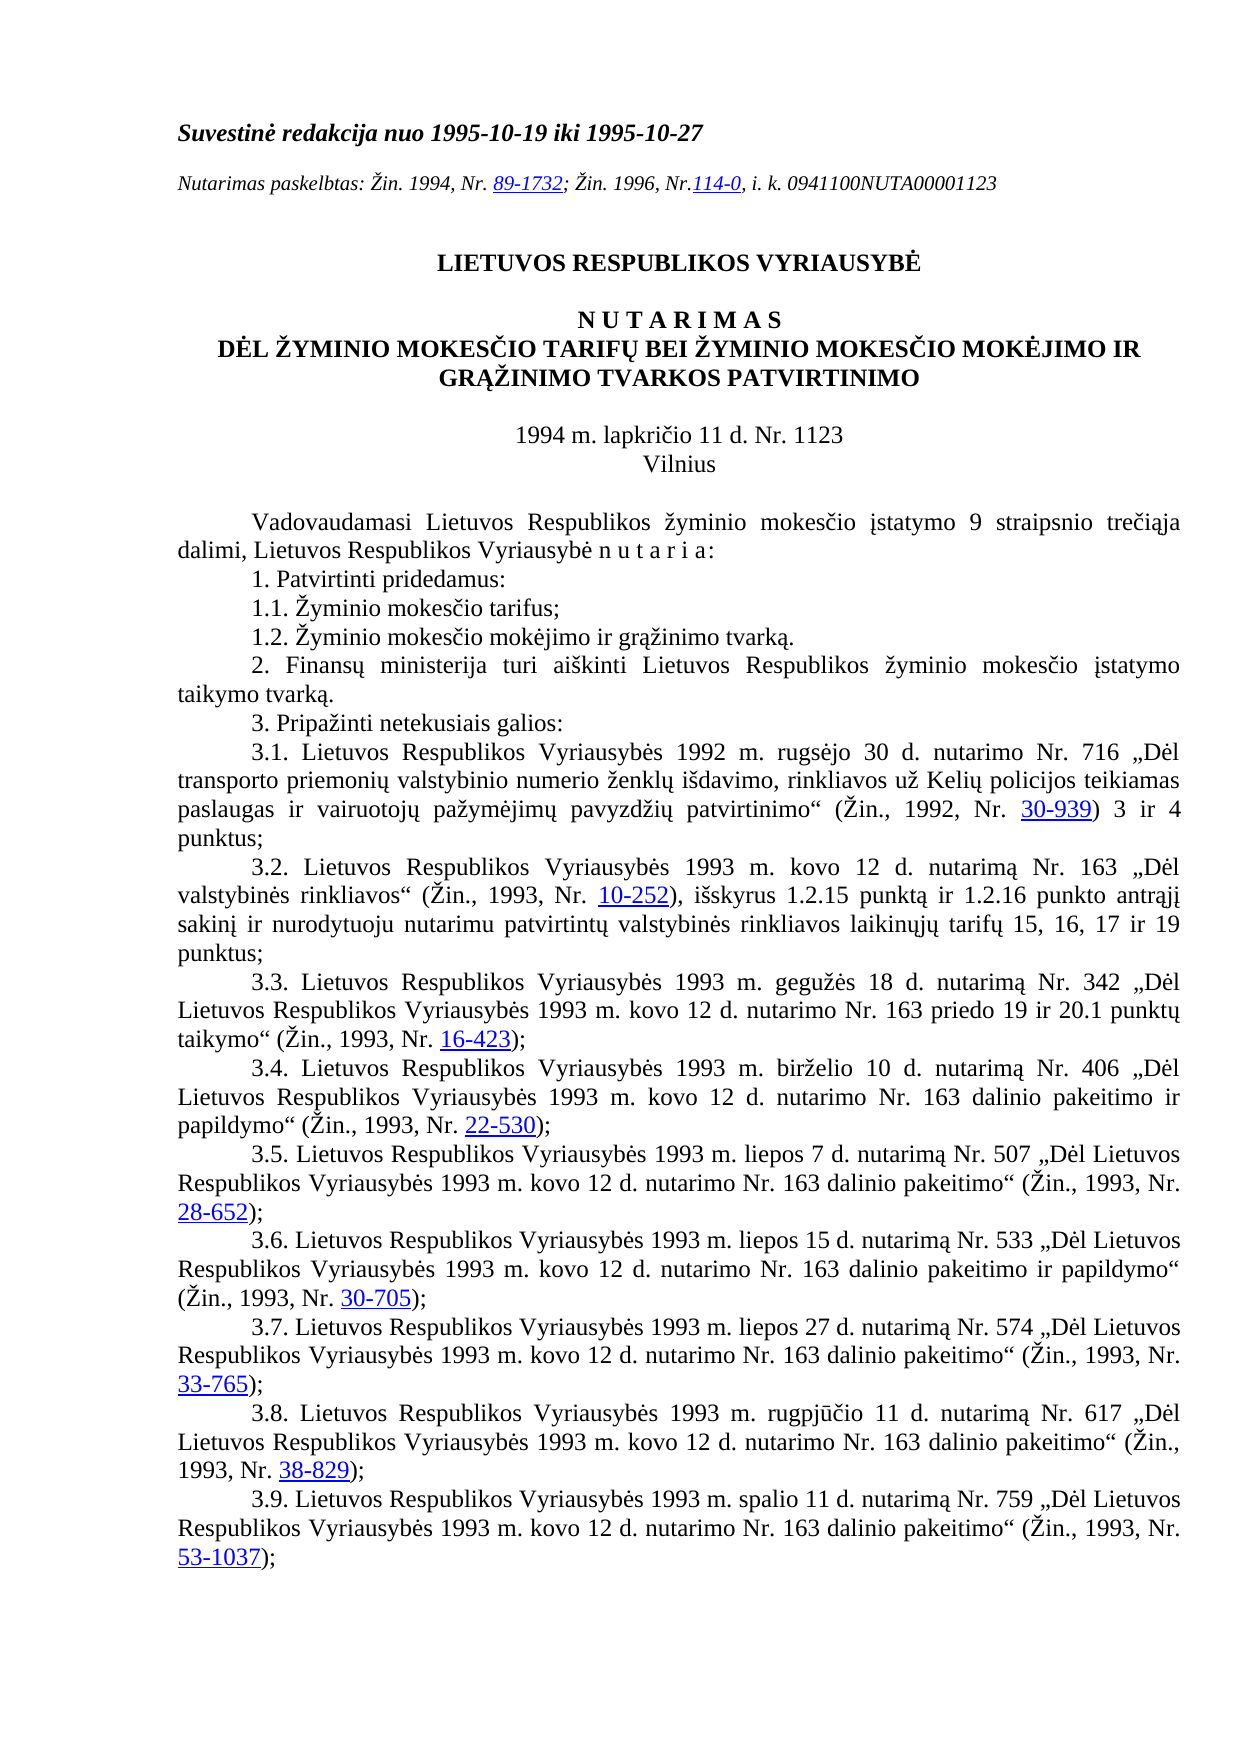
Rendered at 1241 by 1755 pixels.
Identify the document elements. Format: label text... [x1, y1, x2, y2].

text 3. Pripažinti netekusiais galios: [177, 708, 1181, 737]
text 3.1. Lietuvos Respublikos Vyriausybės 1992 m. rugsėjo 30 d. nutarimo Nr. 716 „Dėl transporto priemonių valstybinio numerio ženklų išdavimo, rinkliavos už Kelių policijos teikiamas paslaugas ir vairuotojų pažymėjimų pavyzdžių patvirtinimo“ (Žin., 1992, Nr. 30-939) 3 ir 4 punktus; [177, 737, 1181, 852]
text DĖL ŽYMINIO MOKESČIO TARIFŲ BEI ŽYMINIO MOKESČIO MOKĖJIMO IR GRĄŽINIMO TVARKOS PATVIRTINIMO [177, 334, 1181, 392]
text Vilnius [177, 449, 1181, 478]
text N U T A R I M A S [177, 305, 1181, 334]
text Suvestinė redakcija nuo 1995-10-19 iki 1995-10-27 [177, 118, 1181, 147]
text 3.6. Lietuvos Respublikos Vyriausybės 1993 m. liepos 15 d. nutarimą Nr. 533 „Dėl Lietuvos Respublikos Vyriausybės 1993 m. kovo 12 d. nutarimo Nr. 163 dalinio pakeitimo ir papildymo“ (Žin., 1993, Nr. 30-705); [177, 1225, 1181, 1312]
text 3.3. Lietuvos Respublikos Vyriausybės 1993 m. gegužės 18 d. nutarimą Nr. 342 „Dėl Lietuvos Respublikos Vyriausybės 1993 m. kovo 12 d. nutarimo Nr. 163 priedo 19 ir 20.1 punktų taikymo“ (Žin., 1993, Nr. 16-423); [177, 967, 1181, 1053]
text 3.4. Lietuvos Respublikos Vyriausybės 1993 m. birželio 10 d. nutarimą Nr. 406 „Dėl Lietuvos Respublikos Vyriausybės 1993 m. kovo 12 d. nutarimo Nr. 163 dalinio pakeitimo ir papildymo“ (Žin., 1993, Nr. 22-530); [177, 1053, 1181, 1139]
text 3.7. Lietuvos Respublikos Vyriausybės 1993 m. liepos 27 d. nutarimą Nr. 574 „Dėl Lietuvos Respublikos Vyriausybės 1993 m. kovo 12 d. nutarimo Nr. 163 dalinio pakeitimo“ (Žin., 1993, Nr. 33-765); [177, 1312, 1181, 1398]
text Vadovaudamasi Lietuvos Respublikos žyminio mokesčio įstatymo 9 straipsnio trečiąja dalimi, Lietuvos Respublikos Vyriausybė nutaria: [177, 507, 1181, 564]
text 1.1. Žyminio mokesčio tarifus; [177, 593, 1181, 622]
text 1.2. Žyminio mokesčio mokėjimo ir grąžinimo tvarką. [177, 622, 1181, 650]
text Nutarimas paskelbtas: Žin. 1994, Nr. 89-1732; Žin. 1996, Nr.114-0, i. k. 0941100NUTA00001123 [177, 171, 1181, 195]
text LIETUVOS RESPUBLIKOS VYRIAUSYBĖ [177, 248, 1181, 277]
text 3.5. Lietuvos Respublikos Vyriausybės 1993 m. liepos 7 d. nutarimą Nr. 507 „Dėl Lietuvos Respublikos Vyriausybės 1993 m. kovo 12 d. nutarimo Nr. 163 dalinio pakeitimo“ (Žin., 1993, Nr. 28-652); [177, 1139, 1181, 1225]
text 3.9. Lietuvos Respublikos Vyriausybės 1993 m. spalio 11 d. nutarimą Nr. 759 „Dėl Lietuvos Respublikos Vyriausybės 1993 m. kovo 12 d. nutarimo Nr. 163 dalinio pakeitimo“ (Žin., 1993, Nr. 53-1037); [177, 1484, 1181, 1570]
text 1. Patvirtinti pridedamus: [177, 564, 1181, 593]
text 3.2. Lietuvos Respublikos Vyriausybės 1993 m. kovo 12 d. nutarimą Nr. 163 „Dėl valstybinės rinkliavos“ (Žin., 1993, Nr. 10-252), išskyrus 1.2.15 punktą ir 1.2.16 punkto antrąjį sakinį ir nurodytuoju nutarimu patvirtintų valstybinės rinkliavos laikinųjų tarifų 15, 16, 17 ir 19 punktus; [177, 852, 1181, 967]
text 2. Finansų ministerija turi aiškinti Lietuvos Respublikos žyminio mokesčio įstatymo taikymo tvarką. [177, 650, 1181, 708]
text 3.8. Lietuvos Respublikos Vyriausybės 1993 m. rugpjūčio 11 d. nutarimą Nr. 617 „Dėl Lietuvos Respublikos Vyriausybės 1993 m. kovo 12 d. nutarimo Nr. 163 dalinio pakeitimo“ (Žin., 1993, Nr. 38-829); [177, 1398, 1181, 1484]
text 1994 m. lapkričio 11 d. Nr. 1123 [177, 420, 1181, 449]
